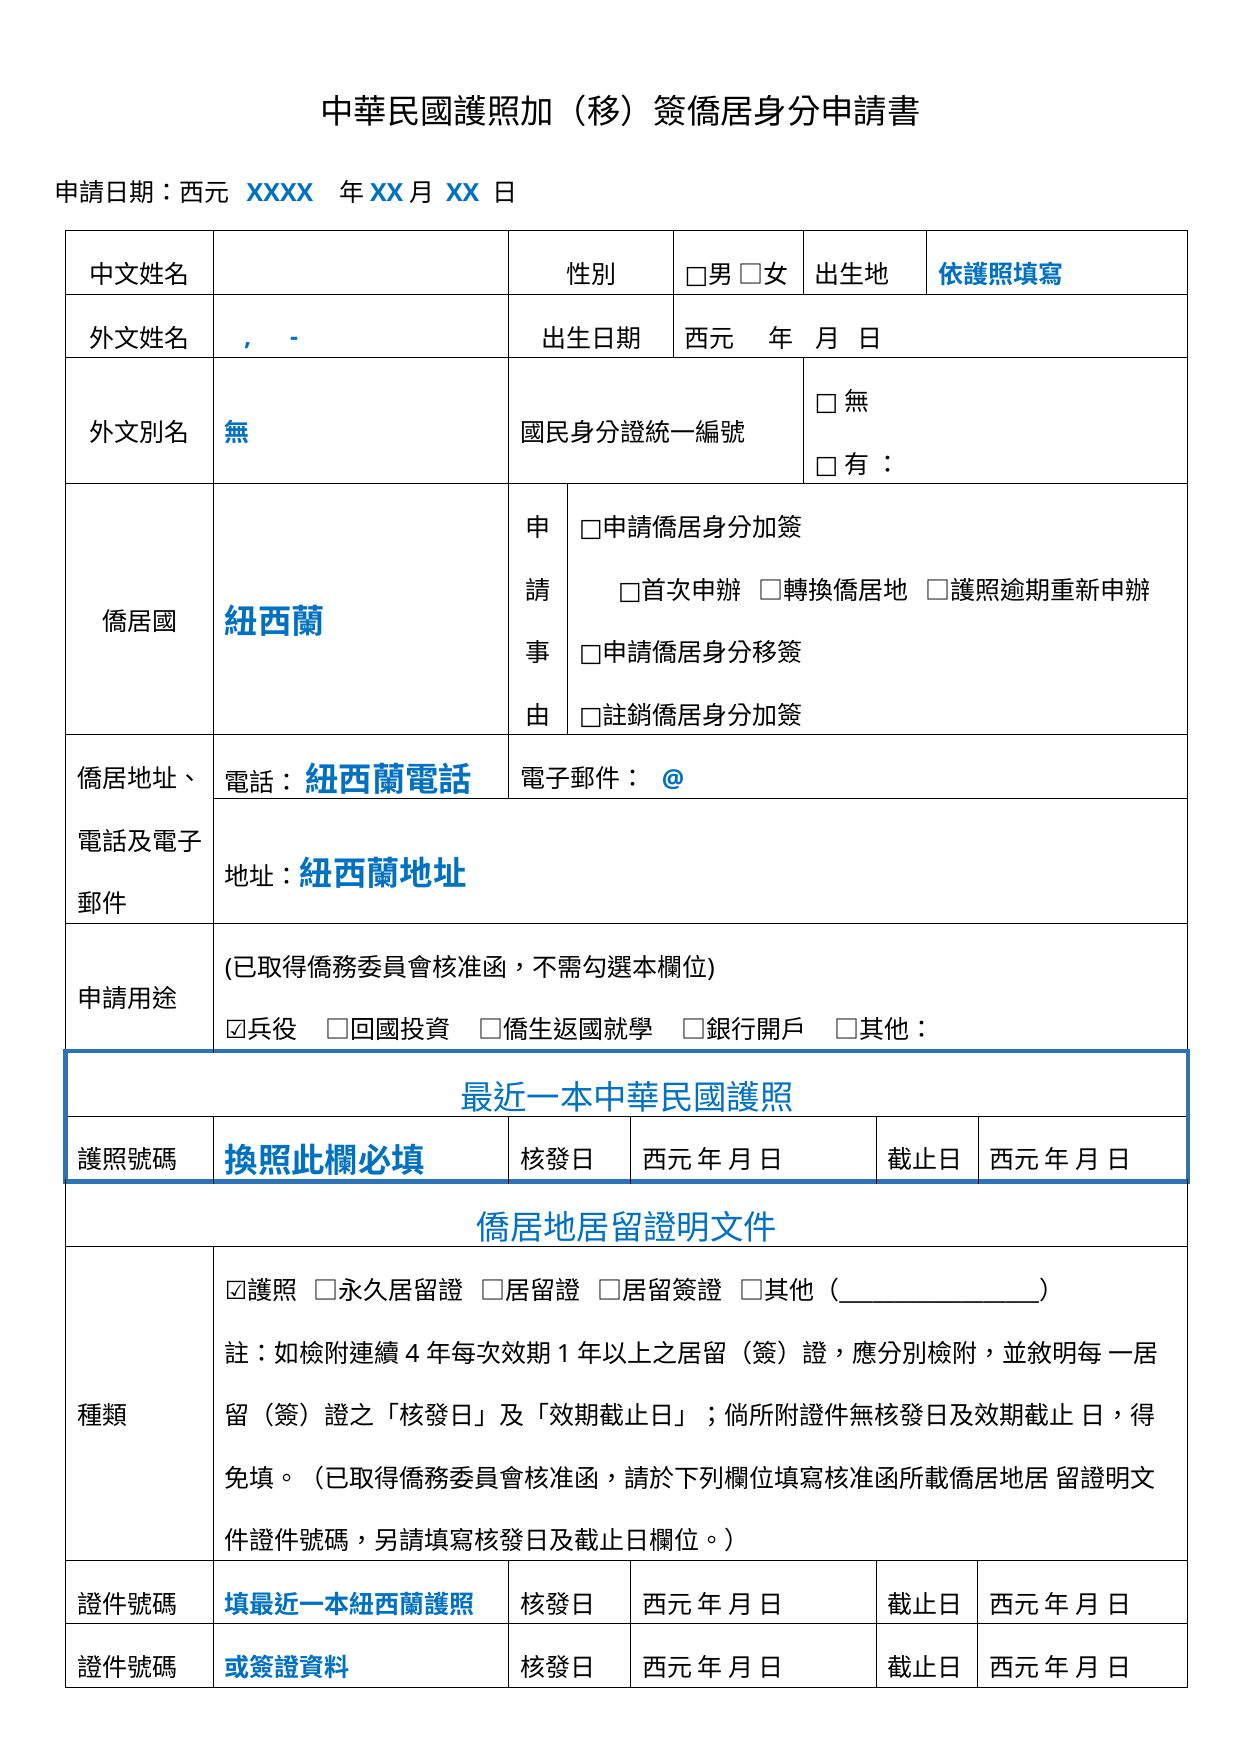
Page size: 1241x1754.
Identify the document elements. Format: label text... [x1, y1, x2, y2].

table_cell 核發日 [509, 1561, 630, 1623]
table_header 中文姓名 [66, 231, 213, 293]
table_cell 護照號碼 [68, 1117, 213, 1179]
table_cell 出生日期 [509, 295, 673, 357]
table_cell 西元 年 月 日 [979, 1117, 1186, 1179]
table_header [214, 231, 508, 293]
table_cell 核發日 [509, 1624, 630, 1687]
table_cell 截止日 [877, 1561, 977, 1623]
table_cell 申請 事由 [509, 484, 567, 734]
table_cell 僑居地居留證明文件 [66, 1184, 1187, 1246]
table_cell 電子郵件： @ [509, 735, 1187, 798]
table_cell 種類 [66, 1247, 213, 1559]
table_cell 填最近一本紐西蘭護照 [214, 1561, 508, 1623]
table_cell (已取得僑務委員會核准函，不需勾選本欄位) ☑兵役 □回國投資 □僑生返國就學 □銀行開戶 □其他： [214, 924, 1187, 1049]
table_cell 無 [214, 358, 508, 483]
table_cell 或簽證資料 [214, 1624, 508, 1687]
table_cell □申請僑居身分加簽 □首次申辦 □轉換僑居地 □護照逾期重新申辦 □申請僑居身分移簽 □註銷僑居身分加簽 [568, 484, 1187, 734]
table_cell 申請用途 [66, 924, 213, 1049]
table_cell , - [214, 295, 508, 357]
table_header 性別 [509, 231, 673, 293]
table_cell 西元 年 月 日 [631, 1117, 876, 1179]
table_cell 外文姓名 [66, 295, 213, 357]
table_cell 紐西蘭 [214, 484, 508, 734]
table_header □男 □女 [674, 231, 803, 293]
table_cell 外文別名 [66, 358, 213, 483]
table_header 出生地 [804, 231, 926, 293]
table_cell 截止日 [877, 1624, 977, 1687]
table_cell 地址：紐西蘭地址 [214, 799, 1187, 923]
table_cell 西元 年 月 日 [674, 295, 1187, 357]
table_cell 電話： 紐西蘭電話 [214, 735, 508, 798]
table_cell 證件號碼 [66, 1624, 213, 1687]
table_cell 換照此欄必填 [214, 1117, 508, 1179]
table_cell 截止日 [877, 1117, 978, 1179]
table_cell 核發日 [509, 1117, 630, 1179]
table_cell 西元 年 月 日 [978, 1624, 1187, 1687]
table_header 依護照填寫 [927, 231, 1187, 293]
table_cell 西元 年 月 日 [631, 1624, 876, 1687]
text 中華民國護照加（移）簽僑居身分申請書 [187, 67, 1053, 130]
table_cell 證件號碼 [66, 1561, 213, 1623]
table_cell 僑居國 [66, 484, 213, 734]
table_cell □ 無 □ 有 ： [804, 358, 1187, 483]
table_cell ☑護照 □永久居留證 □居留證 □居留簽證 □其他（__________________） 註：如檢附連續 4 年每次效期 1 年以上之居留（簽）證，應分別檢附，並敘明每 一居留（簽）證之「核發日」及「效期截止日」；倘所附證件無核發日及效期截止 日，得免填。（已取得僑務委員會核准函，請於下列欄位填寫核准函所載僑居地居 留證明文件證件號碼，另請填寫核發日及截止日欄位。） [214, 1247, 1187, 1559]
text 申請日期：西元 XXXX 年 XX 月 XX 日 [54, 149, 1053, 211]
table_cell 西元 年 月 日 [978, 1561, 1187, 1623]
table_cell 西元 年 月 日 [631, 1561, 876, 1623]
table_cell 僑居地址、 電話及電子 郵件 [66, 735, 213, 923]
table_cell 國民身分證統一編號 [509, 358, 803, 483]
table_cell 最近一本中華民國護照 [68, 1053, 1186, 1116]
